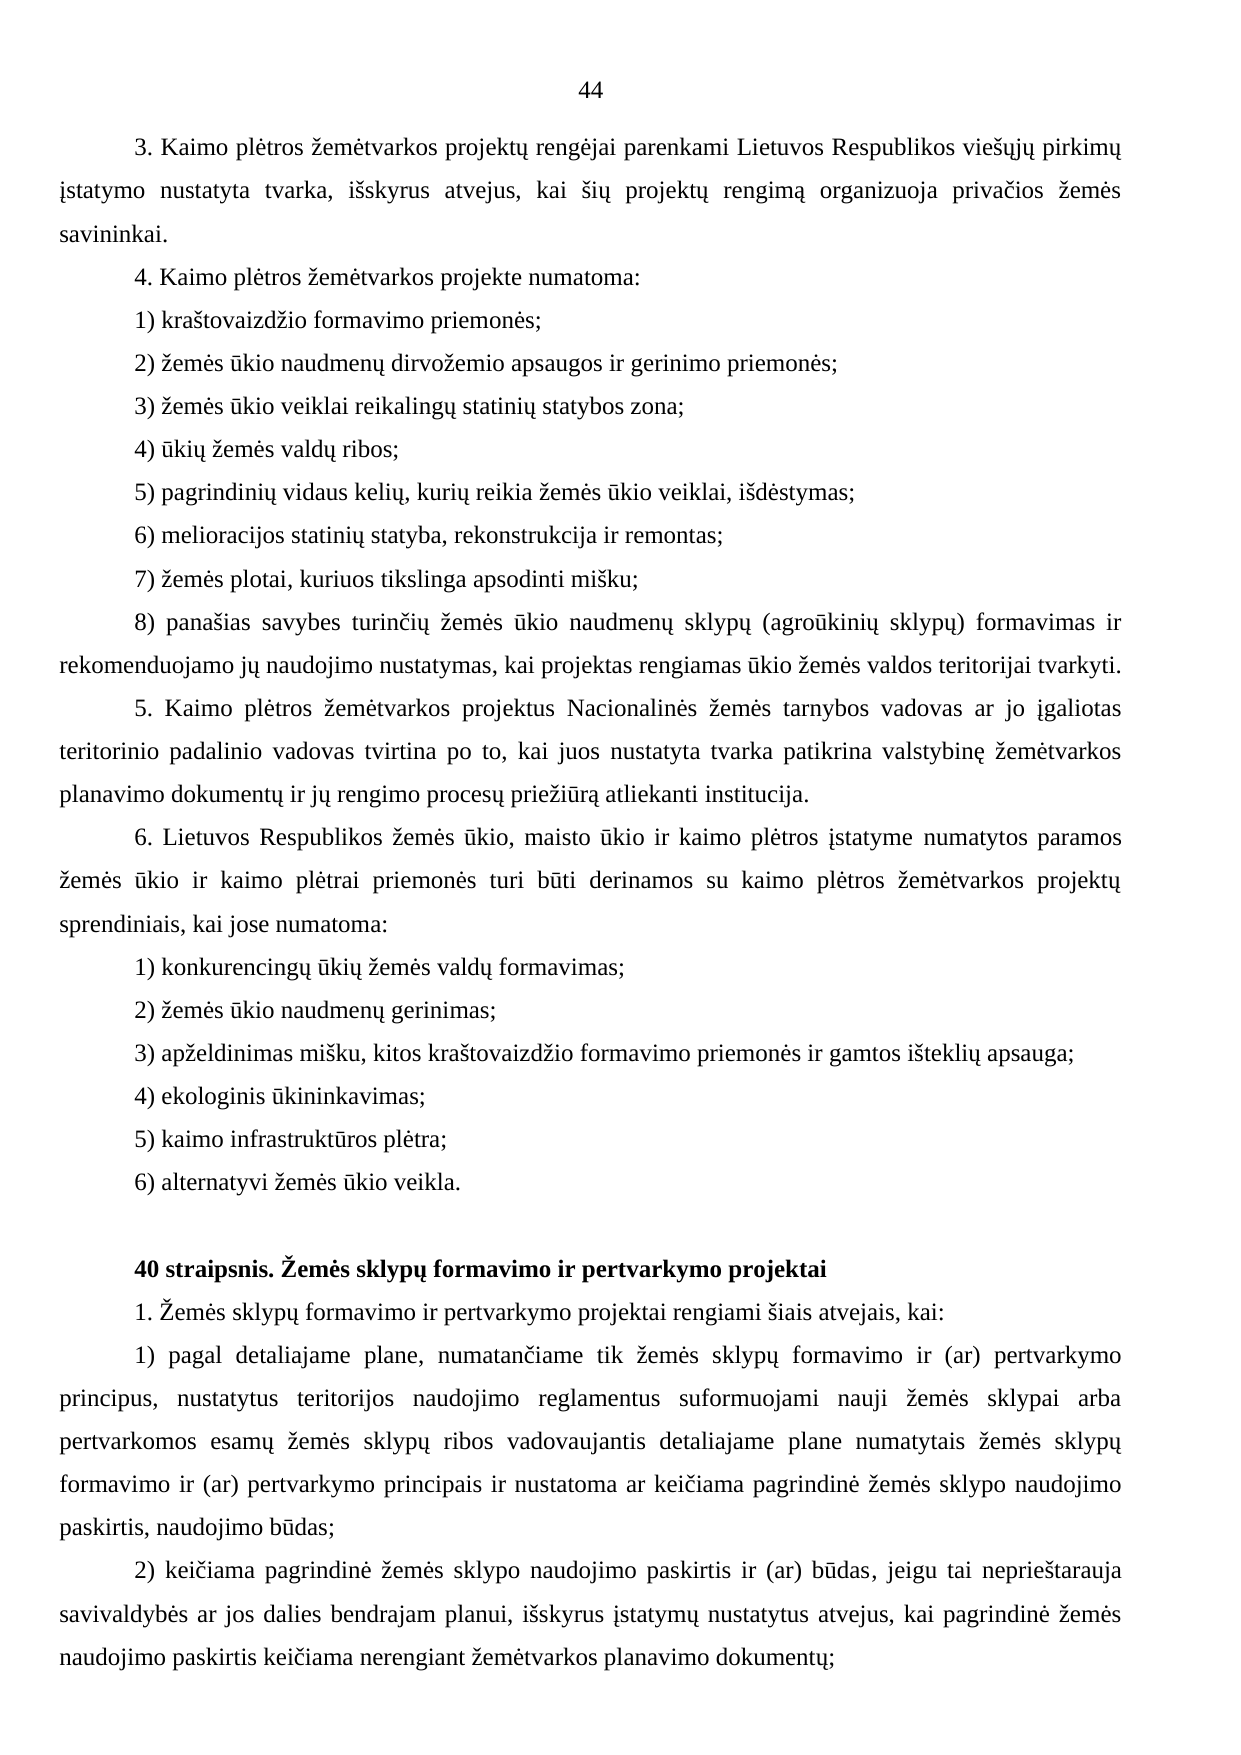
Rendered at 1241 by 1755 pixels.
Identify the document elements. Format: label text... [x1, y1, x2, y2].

text 1) pagal detaliajame plane, numatančiame tik žemės sklypų formavimo ir (ar) pertvarkymo principus, nustatytus teritorijos naudojimo reglamentus suformuojami nauji žemės sklypai arba pertvarkomos esamų žemės sklypų ribos vadovaujantis detaliajame plane numatytais žemės sklypų formavimo ir (ar) pertvarkymo principais ir nustatoma ar keičiama pagrindinė žemės sklypo naudojimo paskirtis, naudojimo būdas; [59, 1340, 1122, 1541]
text 1. Žemės sklypų formavimo ir pertvarkymo projektai rengiami šiais atvejais, kai: [59, 1297, 1122, 1326]
text 3) žemės ūkio veiklai reikalingų statinių statybos zona; [59, 391, 1122, 420]
text 6) melioracijos statinių statyba, rekonstrukcija ir remontas; [59, 521, 1122, 549]
text 1) kraštovaizdžio formavimo priemonės; [59, 305, 1122, 334]
text 4) ūkių žemės valdų ribos; [59, 434, 1122, 463]
text 4) ekologinis ūkininkavimas; [59, 1081, 1122, 1110]
text 3. Kaimo plėtros žemėtvarkos projektų rengėjai parenkami Lietuvos Respublikos viešųjų pirkimų įstatymo nustatyta tvarka, išskyrus atvejus, kai šių projektų rengimą organizuoja privačios žemės savininkai. [59, 132, 1122, 247]
text 4. Kaimo plėtros žemėtvarkos projekte numatoma: [59, 262, 1122, 291]
text 3) apželdinimas mišku, kitos kraštovaizdžio formavimo priemonės ir gamtos išteklių apsauga; [59, 1038, 1122, 1067]
text 5. Kaimo plėtros žemėtvarkos projektus Nacionalinės žemės tarnybos vadovas ar jo įgaliotas teritorinio padalinio vadovas tvirtina po to, kai juos nustatyta tvarka patikrina valstybinę žemėtvarkos planavimo dokumentų ir jų rengimo procesų priežiūrą atliekanti institucija. [59, 693, 1122, 808]
text 2) žemės ūkio naudmenų gerinimas; [59, 995, 1122, 1024]
text 5) kaimo infrastruktūros plėtra; [59, 1124, 1122, 1153]
text 6. Lietuvos Respublikos žemės ūkio, maisto ūkio ir kaimo plėtros įstatyme numatytos paramos žemės ūkio ir kaimo plėtrai priemonės turi būti derinamos su kaimo plėtros žemėtvarkos projektų sprendiniais, kai jose numatoma: [59, 822, 1122, 937]
text 2) žemės ūkio naudmenų dirvožemio apsaugos ir gerinimo priemonės; [59, 348, 1122, 377]
text 40 straipsnis. Žemės sklypų formavimo ir pertvarkymo projektai [59, 1254, 1122, 1282]
text 7) žemės plotai, kuriuos tikslinga apsodinti mišku; [59, 564, 1122, 592]
text 8) panašias savybes turinčių žemės ūkio naudmenų sklypų (agroūkinių sklypų) formavimas ir rekomenduojamo jų naudojimo nustatymas, kai projektas rengiamas ūkio žemės valdos teritorijai tvarkyti. [59, 607, 1122, 679]
text 1) konkurencingų ūkių žemės valdų formavimas; [59, 952, 1122, 981]
text 6) alternatyvi žemės ūkio veikla. [59, 1167, 1122, 1196]
text 2) keičiama pagrindinė žemės sklypo naudojimo paskirtis ir (ar) būdas, jeigu tai neprieštarauja savivaldybės ar jos dalies bendrajam planui, išskyrus įstatymų nustatytus atvejus, kai pagrindinė žemės naudojimo paskirtis keičiama nerengiant žemėtvarkos planavimo dokumentų; [59, 1556, 1122, 1671]
text 5) pagrindinių vidaus kelių, kurių reikia žemės ūkio veiklai, išdėstymas; [59, 477, 1122, 506]
